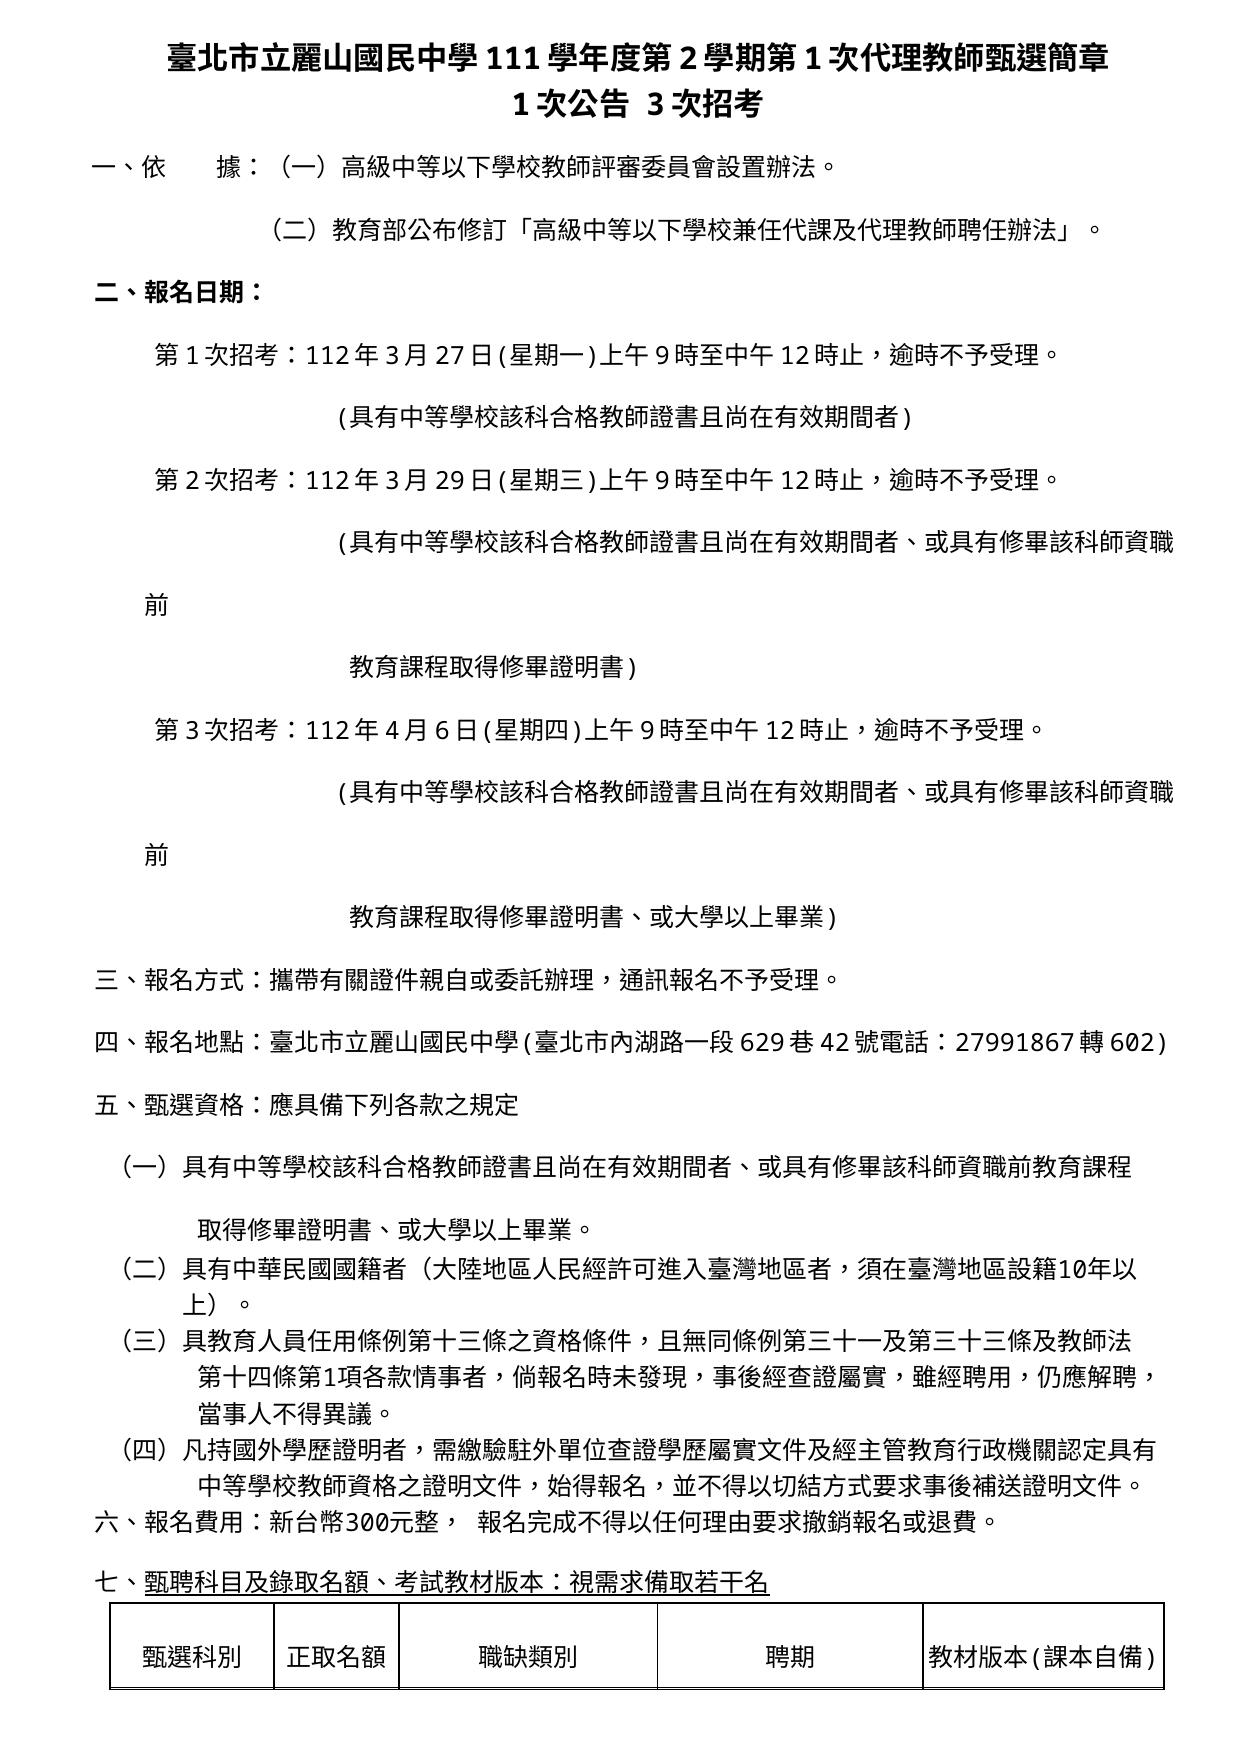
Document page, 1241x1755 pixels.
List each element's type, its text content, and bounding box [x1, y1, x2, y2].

text 臺北市立麗山國民中學111學年度第2學期第1次代理教師甄選簡章 [94, 33, 1181, 79]
table_header 教材版本(課本自備) [924, 1604, 1163, 1687]
text 第十四條第1項各款情事者，倘報名時未發現，事後經查證屬實，雖經聘用，仍應解聘， [107, 1358, 1181, 1394]
text 第1次招考：112年3月27日(星期一)上午9時至中午12時止，逾時不予受理。 [94, 312, 1181, 374]
text 第2次招考：112年3月29日(星期三)上午9時至中午12時止，逾時不予受理。 [94, 437, 1181, 499]
text 六、報名費用：新台幣300元整， 報名完成不得以任何理由要求撤銷報名或退費。 [94, 1503, 1181, 1539]
text (具有中等學校該科合格教師證書且尚在有效期間者、或具有修畢該科師資職前 [94, 749, 1181, 874]
text （二）教育部公布修訂「高級中等以下學校兼任代課及代理教師聘任辦法」。 [94, 187, 1181, 249]
text 五、甄選資格：應具備下列各款之規定 [94, 1062, 1181, 1124]
text （四）凡持國外學歷證明者，需繳驗駐外單位查證學歷屬實文件及經主管教育行政機關認定具有 [107, 1430, 1181, 1467]
table_header 聘期 [658, 1604, 922, 1687]
text 三、報名方式：攜帶有關證件親自或委託辦理，通訊報名不予受理。 [94, 937, 1181, 999]
text 教育課程取得修畢證明書、或大學以上畢業) [94, 874, 1181, 937]
table_header 甄選科別 [111, 1604, 273, 1687]
text 七、甄聘科目及錄取名額、考試教材版本：視需求備取若干名 [94, 1539, 1181, 1602]
table_header 職缺類別 [400, 1604, 657, 1687]
text 取得修畢證明書、或大學以上畢業。 [107, 1187, 1181, 1249]
text 一、依 據：（一）高級中等以下學校教師評審委員會設置辦法。 [92, 124, 1181, 187]
text 四、報名地點：臺北市立麗山國民中學(臺北市內湖路一段629巷42號電話：27991867轉602) [94, 999, 1181, 1062]
text （一）具有中等學校該科合格教師證書且尚在有效期間者、或具有修畢該科師資職前教育課程 [107, 1124, 1181, 1187]
text 中等學校教師資格之證明文件，始得報名，並不得以切結方式要求事後補送證明文件。 [107, 1467, 1181, 1503]
text (具有中等學校該科合格教師證書且尚在有效期間者) [94, 374, 1181, 437]
text (具有中等學校該科合格教師證書且尚在有效期間者、或具有修畢該科師資職前 [94, 499, 1181, 624]
text 二、報名日期： [94, 249, 1181, 312]
text 當事人不得異議。 [107, 1394, 1181, 1430]
text （二）具有中華民國國籍者（大陸地區人民經許可進入臺灣地區者，須在臺灣地區設籍10年以上）。 [107, 1249, 1181, 1322]
table_header 正取名額 [275, 1604, 398, 1687]
text 1次公告 3次招考 [94, 79, 1181, 124]
text （三）具教育人員任用條例第十三條之資格條件，且無同條例第三十一及第三十三條及教師法 [107, 1322, 1181, 1358]
text 第3次招考：112年4月6日(星期四)上午9時至中午12時止，逾時不予受理。 [94, 687, 1181, 749]
text 教育課程取得修畢證明書) [94, 624, 1181, 687]
